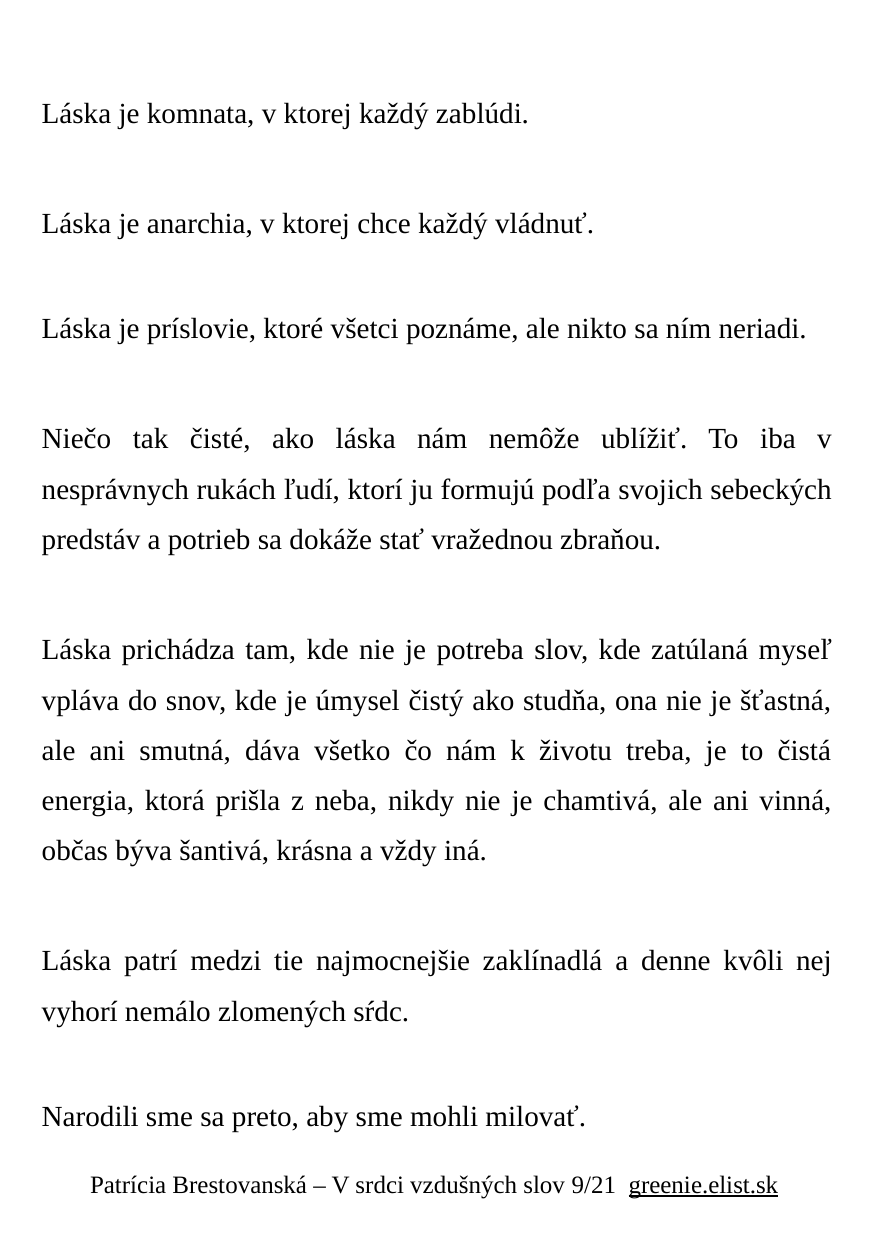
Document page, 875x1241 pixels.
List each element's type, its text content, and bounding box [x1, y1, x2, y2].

text Láska prichádza tam, kde nie je potreba slov, kde zatúlaná myseľ vpláva do snov, kde je úmysel čistý ako studňa, ona nie je šťastná, ale ani smutná, dáva všetko čo nám k životu treba, je to čistá energia, ktorá prišla z neba, nikdy nie je chamtivá, ale ani vinná, občas býva šantivá, krásna a vždy iná. [41, 632, 833, 867]
text Láska je príslovie, ktoré všetci poznáme, ale nikto sa ním neriadi. [41, 261, 833, 345]
text Láska je anarchia, v ktorej chce každý vládnuť. [41, 206, 833, 240]
text Niečo tak čisté, ako láska nám nemôže ublížiť. To iba v nesprávnych rukách ľudí, ktorí ju formujú podľa svojich sebeckých predstáv a potrieb sa dokáže stať vražednou zbraňou. [41, 422, 833, 556]
text Láska patrí medzi tie najmocnejšie zaklínadlá a denne kvôli nej vyhorí nemálo zlomených sŕdc. [41, 943, 833, 1027]
text Láska je komnata, v ktorej každý zablúdi. [41, 96, 833, 130]
text Narodili sme sa preto, aby sme mohli milovať. [41, 1049, 833, 1133]
